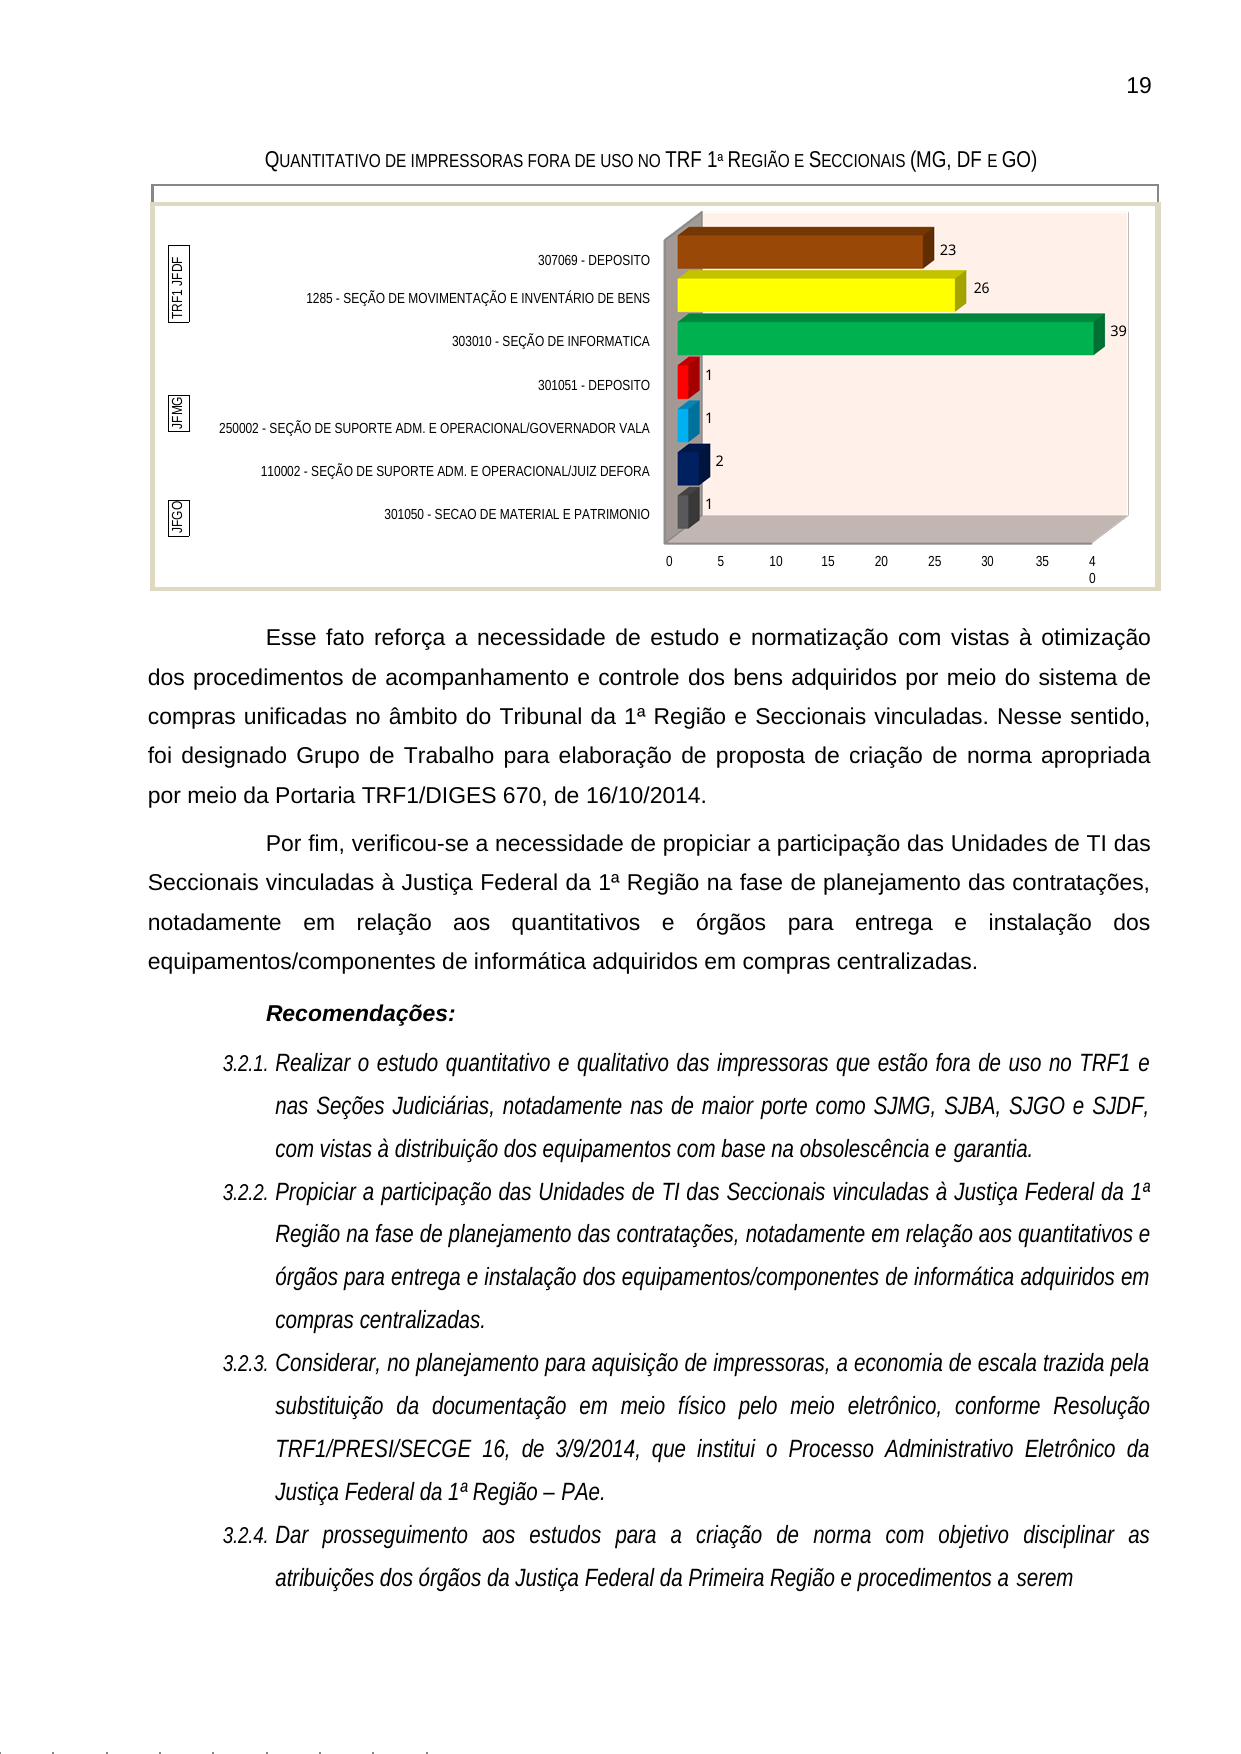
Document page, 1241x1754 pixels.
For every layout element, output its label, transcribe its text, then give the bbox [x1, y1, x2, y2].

table_cell [1065, 487, 1102, 538]
list Propiciar a participação das Unidades de TI das Seccionais vinculadas à Justiça Federal da 1ª Região na fase de planejamento das contratações, notadamente em relação aos quantitativos e órgãos para entrega e instalação dos equipamentos/componentes de informática adquiridos em compras centralizadas. [223, 1177, 1152, 1334]
table_cell [799, 444, 852, 487]
text Esse fato reforça a necessidade de estudo e normatização com vistas à otimização dos procedimentos de acompanhamento e controle dos bens adquiridos por meio do sistema de compras unificadas no âmbito do Tribunal da 1ª Região e Seccionais vinculadas. Nesse sentido, foi designado Grupo de Trabalho para elaboração de proposta de criação de norma apropriada por meio da Portaria TRF1/DIGES 670, de 16/10/2014. [148, 624, 1152, 808]
table_cell [656, 357, 686, 400]
table_cell [656, 271, 686, 314]
table_cell [1065, 314, 1102, 357]
table_cell 0 [656, 538, 686, 587]
table_cell [744, 487, 799, 538]
table_cell [656, 314, 686, 357]
table_cell 20 [853, 538, 906, 587]
table_cell [853, 400, 906, 444]
table_cell [853, 357, 906, 400]
table_cell 5 [686, 538, 744, 587]
table_cell [799, 206, 852, 271]
list Considerar, no planejamento para aquisição de impressoras, a economia de escala trazida pela substituição da documentação em meio físico pelo meio eletrônico, conforme Resolução TRF1/PRESI/SECGE 16, de 3/9/2014, que institui o Processo Administrativo Eletrônico da Justiça Federal da 1ª Região – PAe. [223, 1348, 1152, 1506]
table_cell [656, 487, 686, 538]
table_cell 25 [906, 538, 962, 587]
table_cell [744, 444, 799, 487]
table_cell [656, 444, 686, 487]
table_cell [962, 357, 1012, 400]
table_cell [799, 314, 852, 357]
table_cell [155, 538, 656, 587]
table_cell [906, 487, 962, 538]
table_cell 307069 - DEPOSITO [155, 206, 656, 271]
table_cell [1065, 357, 1102, 400]
table_cell [1103, 206, 1155, 271]
table_cell [1103, 271, 1155, 314]
table_cell [853, 487, 906, 538]
table_cell 303010 - SEÇÃO DE INFORMATICA [155, 314, 656, 357]
table_cell [686, 314, 744, 357]
table_cell [1012, 444, 1065, 487]
table_header [154, 186, 1157, 202]
table_cell [962, 314, 1012, 357]
table_cell [1103, 538, 1155, 587]
text Por fim, verificou-se a necessidade de propiciar a participação das Unidades de TI das Seccionais vinculadas à Justiça Federal da 1ª Região na fase de planejamento das contratações, notadamente em relação aos quantitativos e órgãos para entrega e instalação dos equipamentos/componentes de informática adquiridos em compras centralizadas. [148, 829, 1152, 974]
table_cell [1012, 206, 1065, 271]
table_cell [744, 271, 799, 314]
table_cell [744, 400, 799, 444]
table_cell 1 [686, 357, 744, 400]
table_cell 26 [962, 271, 1012, 314]
table_cell [962, 444, 1012, 487]
table_cell [1065, 400, 1102, 444]
table_cell [906, 400, 962, 444]
table_cell [906, 444, 962, 487]
table_cell [1103, 400, 1155, 444]
list Realizar o estudo quantitativo e qualitativo das impressoras que estão fora de uso no TRF1 e nas Seções Judiciárias, notadamente nas de maior porte como SJMG, SJBA, SJGO e SJDF, com vistas à distribuição dos equipamentos com base na obsolescência e garantia. [223, 1048, 1152, 1162]
table_cell [799, 400, 852, 444]
table_cell [656, 400, 686, 444]
table_cell 2 [686, 444, 744, 487]
table_cell 250002 - SEÇÃO DE SUPORTE ADM. E OPERACIONAL/GOVERNADOR VALA [155, 400, 656, 444]
text Recomendações: [266, 1000, 1240, 1026]
table_cell [1012, 487, 1065, 538]
table_cell [853, 206, 906, 271]
table_cell [744, 314, 799, 357]
table_cell [744, 357, 799, 400]
table_cell 10 [744, 538, 799, 587]
table_cell [962, 487, 1012, 538]
table_cell [799, 357, 852, 400]
table_cell [962, 400, 1012, 444]
table_cell [853, 444, 906, 487]
table_cell [1103, 487, 1155, 538]
table_cell [906, 314, 962, 357]
table_cell 1285 - SEÇÃO DE MOVIMENTAÇÃO E INVENTÁRIO DE BENS [155, 271, 656, 314]
table_cell [853, 314, 906, 357]
table_cell 15 [799, 538, 852, 587]
table_cell 40 [1065, 538, 1102, 587]
table_cell [686, 271, 744, 314]
table_cell 1 [686, 487, 744, 538]
table_cell [656, 206, 686, 271]
table_cell 30 [962, 538, 1012, 587]
text 19 [135, 72, 1152, 98]
table_cell [1065, 206, 1102, 271]
table_cell [744, 206, 799, 271]
table_cell [1012, 357, 1065, 400]
list Dar prosseguimento aos estudos para a criação de norma com objetivo disciplinar as atribuições dos órgãos da Justiça Federal da Primeira Região e procedimentos a serem [223, 1520, 1152, 1591]
table_cell [1065, 271, 1102, 314]
table_cell [1103, 444, 1155, 487]
table_cell [1012, 314, 1065, 357]
table_cell [906, 271, 962, 314]
table_cell 35 [1012, 538, 1065, 587]
text QUANTITATIVO DE IMPRESSORAS FORA DE USO NO TRF 1ª REGIÃO E SECCIONAIS (MG, DF E GO) [264, 146, 1240, 172]
table_cell [799, 271, 852, 314]
table_cell 39 [1103, 314, 1155, 357]
table_cell 23 [906, 206, 962, 271]
table_cell 110002 - SEÇÃO DE SUPORTE ADM. E OPERACIONAL/JUIZ DEFORA [155, 444, 656, 487]
table_cell [686, 206, 744, 271]
table_cell [962, 206, 1012, 271]
table_cell [1103, 357, 1155, 400]
table_cell 301050 - SECAO DE MATERIAL E PATRIMONIO [155, 487, 656, 538]
table_cell [1065, 444, 1102, 487]
table_cell [906, 357, 962, 400]
table_cell [1012, 400, 1065, 444]
table_cell 301051 - DEPOSITO [155, 357, 656, 400]
table_cell [1012, 271, 1065, 314]
table_cell [853, 271, 906, 314]
table_cell 1 [686, 400, 744, 444]
table_cell [799, 487, 852, 538]
